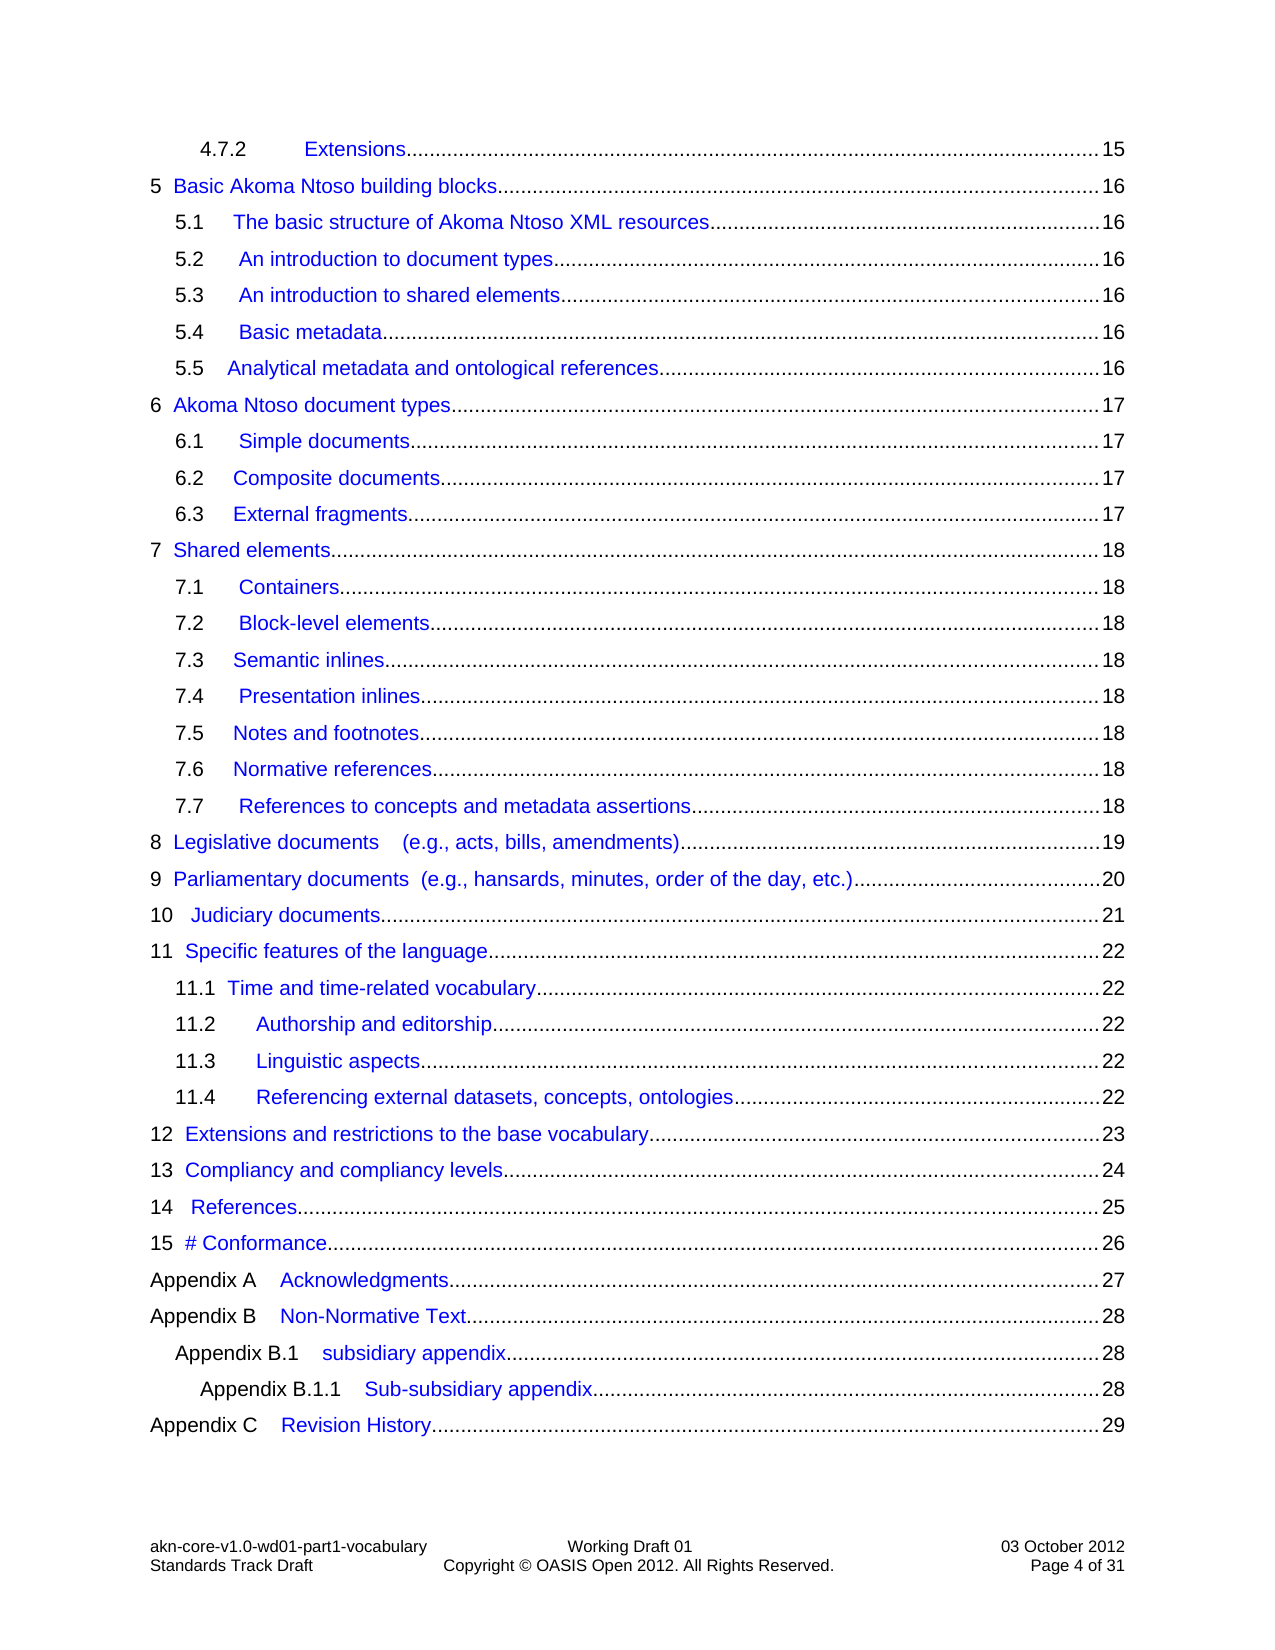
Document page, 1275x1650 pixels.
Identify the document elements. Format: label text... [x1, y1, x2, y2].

text 10 Judiciary documents 21 [150, 903, 1125, 927]
text 5.1 The basic structure of Akoma Ntoso XML resources 16 [175, 210, 1125, 234]
text 5.4 Basic metadata 16 [175, 319, 1125, 343]
text 7.3 Semantic inlines 18 [175, 648, 1125, 672]
text Appendix B.1.1 Sub-subsidiary appendix 28 [200, 1377, 1125, 1401]
text 7.2 Block-level elements 18 [175, 611, 1125, 635]
text 7.5 Notes and footnotes 18 [175, 721, 1125, 744]
text 6.3 External fragments 17 [175, 502, 1125, 526]
text 11.2 Authorship and editorship 22 [175, 1012, 1125, 1036]
text 5.3 An introduction to shared elements 16 [175, 283, 1125, 307]
text 11 Specific features of the language 22 [150, 939, 1125, 963]
text 6.1 Simple documents 17 [175, 429, 1125, 453]
text 11.1 Time and time-related vocabulary 22 [175, 976, 1125, 1000]
text 5.2 An introduction to document types 16 [175, 247, 1125, 271]
text 15 # Conformance 26 [150, 1231, 1125, 1255]
text Appendix A Acknowledgments 27 [150, 1267, 1125, 1291]
text 8 Legislative documents (e.g., acts, bills, amendments) 19 [150, 830, 1125, 854]
text 9 Parliamentary documents (e.g., hansards, minutes, order of the day, etc.) 20 [150, 866, 1125, 890]
text 14 References 25 [150, 1194, 1125, 1218]
text Appendix B.1 subsidiary appendix 28 [175, 1340, 1125, 1364]
text Appendix C Revision History 29 [150, 1413, 1125, 1437]
text 6.2 Composite documents 17 [175, 465, 1125, 489]
text 11.4 Referencing external datasets, concepts, ontologies 22 [175, 1085, 1125, 1109]
text 13 Compliancy and compliancy levels 24 [150, 1158, 1125, 1182]
text 5.5 Analytical metadata and ontological references 16 [175, 356, 1125, 380]
text 7 Shared elements 18 [150, 538, 1125, 562]
text 4.7.2 Extensions 15 [200, 137, 1125, 161]
text 7.6 Normative references 18 [175, 757, 1125, 781]
text Appendix B Non-Normative Text 28 [150, 1304, 1125, 1328]
text 5 Basic Akoma Ntoso building blocks 16 [150, 174, 1125, 198]
text 11.3 Linguistic aspects 22 [175, 1049, 1125, 1073]
text 7.4 Presentation inlines 18 [175, 684, 1125, 708]
text 6 Akoma Ntoso document types 17 [150, 392, 1125, 416]
text 7.1 Containers 18 [175, 575, 1125, 599]
text 7.7 References to concepts and metadata assertions 18 [175, 793, 1125, 817]
text 12 Extensions and restrictions to the base vocabulary 23 [150, 1122, 1125, 1146]
